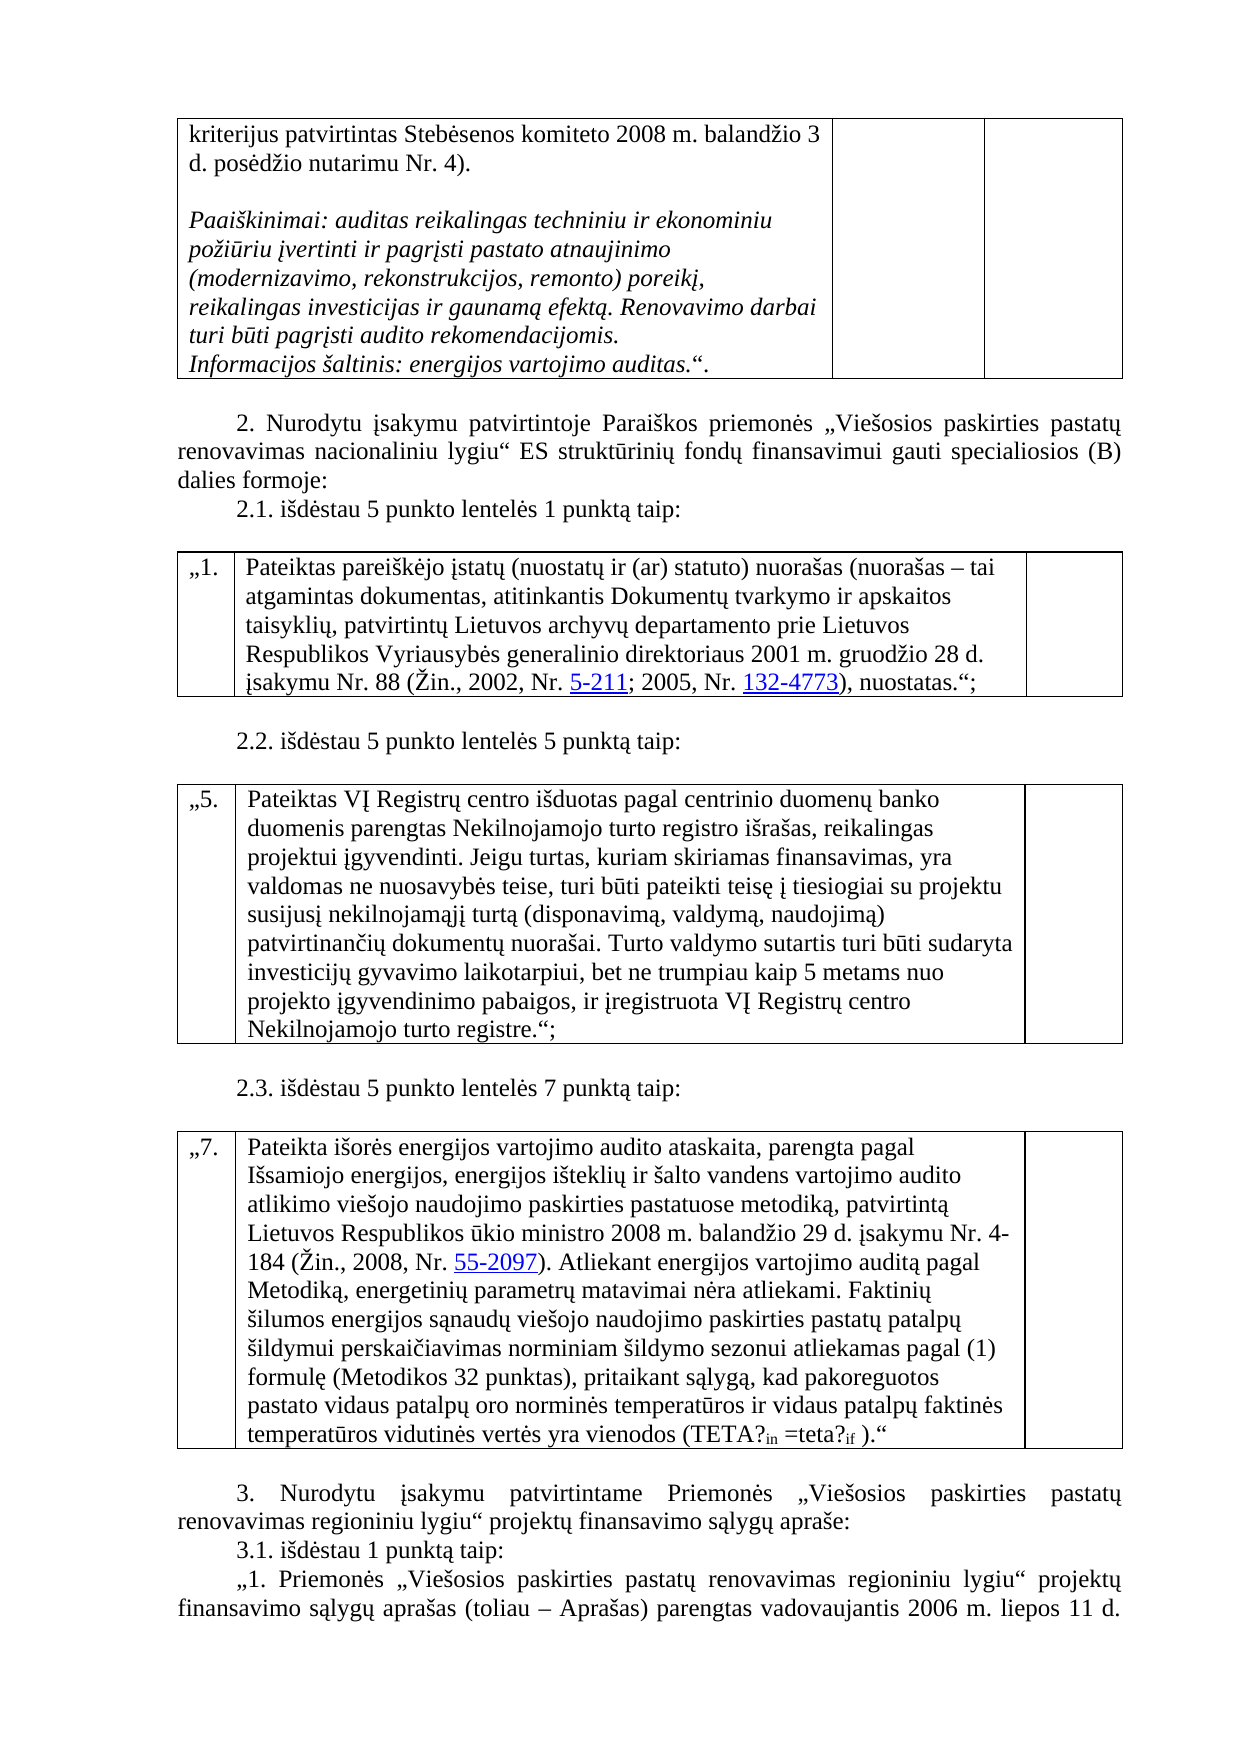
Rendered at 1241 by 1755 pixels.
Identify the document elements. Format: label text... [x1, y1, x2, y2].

text 2.3. išdėstau 5 punkto lentelės 7 punktą taip: [177, 1073, 1122, 1102]
table_header „7. [178, 1132, 235, 1448]
table_header „1. [178, 553, 234, 696]
text 3. Nurodytu įsakymu patvirtintame Priemonės „Viešosios paskirties pastatų renovavimas regioniniu lygiu“ projektų finansavimo sąlygų apraše: [177, 1478, 1122, 1535]
text „1. Priemonės „Viešosios paskirties pastatų renovavimas regioniniu lygiu“ projektų finansavimo sąlygų aprašas (toliau – Aprašas) parengtas vadovaujantis 2006 m. liepos 11 d. [177, 1564, 1122, 1621]
table_header Pateiktas pareiškėjo įstatų (nuostatų ir (ar) statuto) nuorašas (nuorašas – tai atgamintas dokumentas, atitinkantis Dokumentų tvarkymo ir apskaitos taisyklių, patvirtintų Lietuvos archyvų departamento prie Lietuvos Respublikos Vyriausybės generalinio direktoriaus 2001 m. gruodžio 28 d. įsakymu Nr. 88 (Žin., 2002, Nr. 5-211; 2005, Nr. 132-4773), nuostatas.“; [235, 553, 1026, 696]
table_header kriterijus patvirtintas Stebėsenos komiteto 2008 m. balandžio 3 d. posėdžio nutarimu Nr. 4). Paaiškinimai: auditas reikalingas techniniu ir ekonominiu požiūriu įvertinti ir pagrįsti pastato atnaujinimo (modernizavimo, rekonstrukcijos, remonto) poreikį, reikalingas investicijas ir gaunamą efektą. Renovavimo darbai turi būti pagrįsti audito rekomendacijomis. Informacijos šaltinis: energijos vartojimo auditas.“. [178, 119, 832, 378]
table_header Pateiktas VĮ Registrų centro išduotas pagal centrinio duomenų banko duomenis parengtas Nekilnojamojo turto registro išrašas, reikalingas projektui įgyvendinti. Jeigu turtas, kuriam skiriamas finansavimas, yra valdomas ne nuosavybės teise, turi būti pateikti teisę į tiesiogiai su projektu susijusį nekilnojamąjį turtą (disponavimą, valdymą, naudojimą) patvirtinančių dokumentų nuorašai. Turto valdymo sutartis turi būti sudaryta investicijų gyvavimo laikotarpiui, bet ne trumpiau kaip 5 metams nuo projekto įgyvendinimo pabaigos, ir įregistruota VĮ Registrų centro Nekilnojamojo turto registre.“; [236, 785, 1024, 1043]
table_header [1026, 1132, 1122, 1448]
text 2.2. išdėstau 5 punkto lentelės 5 punktą taip: [177, 726, 1122, 755]
table_header [985, 119, 1122, 378]
table_header [1027, 553, 1122, 696]
table_header [1026, 785, 1122, 1043]
table_header [833, 119, 984, 378]
text 2. Nurodytu įsakymu patvirtintoje Paraiškos priemonės „Viešosios paskirties pastatų renovavimas nacionaliniu lygiu“ ES struktūrinių fondų finansavimui gauti specialiosios (B) dalies formoje: [177, 408, 1122, 494]
text 2.1. išdėstau 5 punkto lentelės 1 punktą taip: [177, 494, 1122, 523]
table_header Pateikta išorės energijos vartojimo audito ataskaita, parengta pagal Išsamiojo energijos, energijos išteklių ir šalto vandens vartojimo audito atlikimo viešojo naudojimo paskirties pastatuose metodiką, patvirtintą Lietuvos Respublikos ūkio ministro 2008 m. balandžio 29 d. įsakymu Nr. 4-184 (Žin., 2008, Nr. 55-2097). Atliekant energijos vartojimo auditą pagal Metodiką, energetinių parametrų matavimai nėra atliekami. Faktinių šilumos energijos sąnaudų viešojo naudojimo paskirties pastatų patalpų šildymui perskaičiavimas norminiam šildymo sezonui atliekamas pagal (1) formulę (Metodikos 32 punktas), pritaikant sąlygą, kad pakoreguotos pastato vidaus patalpų oro norminės temperatūros ir vidaus patalpų faktinės temperatūros vidutinės vertės yra vienodos (TETA?in =teta?if ).“ [236, 1132, 1024, 1448]
table_header „5. [178, 785, 235, 1043]
text 3.1. išdėstau 1 punktą taip: [177, 1535, 1122, 1564]
